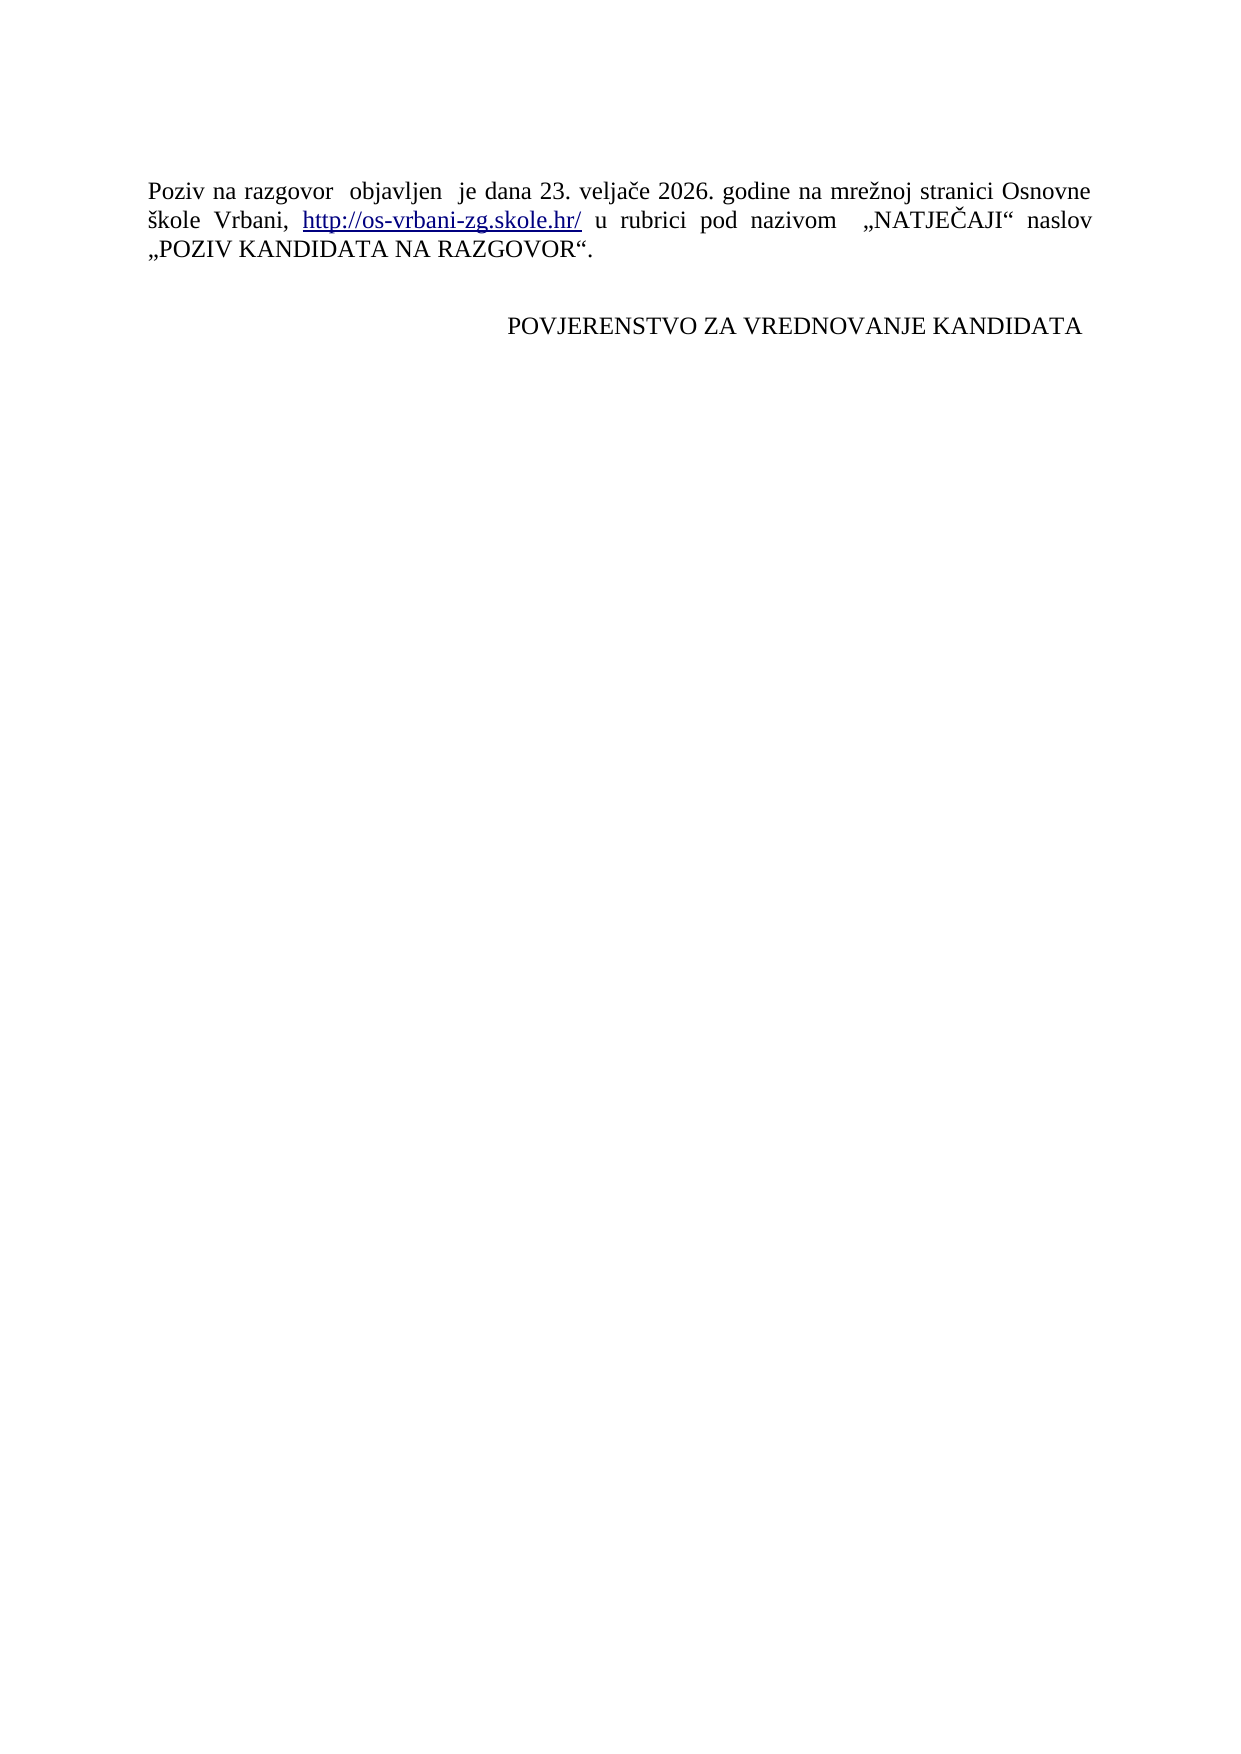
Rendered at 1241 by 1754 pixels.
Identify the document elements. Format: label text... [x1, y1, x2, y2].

text Poziv na razgovor objavljen je dana 23. veljače 2026. godine na mrežnoj stranici Osnovne škole Vrbani, http://os-vrbani-zg.skole.hr/ u rubrici pod nazivom „NATJEČAJI“ naslov „POZIV KANDIDATA NA RAZGOVOR“. [148, 176, 1093, 263]
text POVJERENSTVO ZA VREDNOVANJE KANDIDATA [148, 311, 1093, 339]
